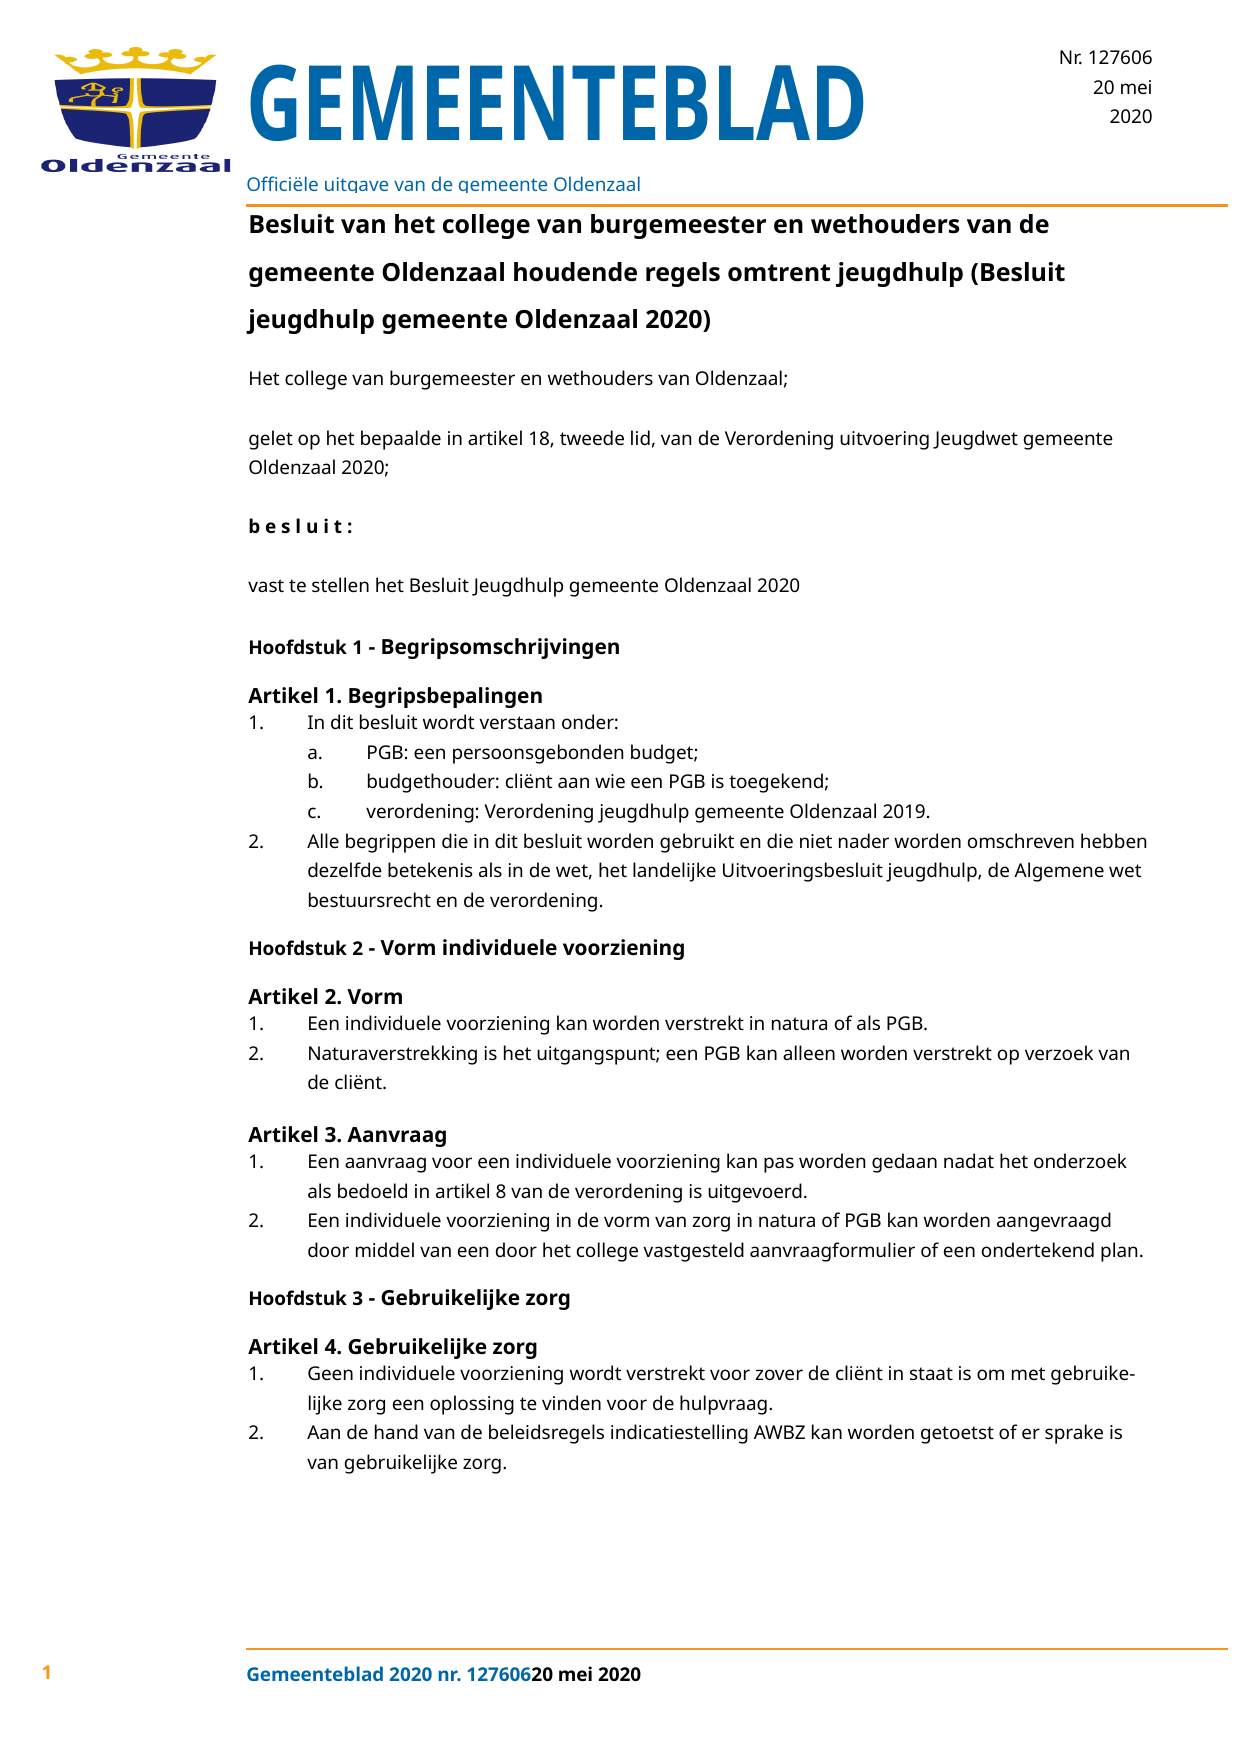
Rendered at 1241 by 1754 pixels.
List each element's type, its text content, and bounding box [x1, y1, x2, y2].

list In dit besluit wordt verstaan onder: [248, 709, 1152, 735]
list verordening: Verordening jeugdhulp gemeente Oldenzaal 2019. [307, 798, 1152, 824]
list Geen individuele voorziening wordt verstrekt voor zover de cliënt in staat is om met gebruike-lijke zorg een oplossing te vinden voor de hulpvraag. [248, 1360, 1152, 1416]
text b e s l u i t : [248, 513, 1152, 539]
text Artikel 4. Gebruikelijke zorg [248, 1332, 1152, 1360]
list Naturaverstrekking is het uitgangspunt; een PGB kan alleen worden verstrekt op verzoek van de cliënt. [248, 1040, 1152, 1095]
text Besluit van het college van burgemeester en wethouders van de gemeente Oldenzaal houdende regels omtrent jeugdhulp (Besluit jeugdhulp gemeente Oldenzaal 2020) [248, 207, 1152, 336]
list Alle begrippen die in dit besluit worden gebruikt en die niet nader worden omschreven hebben dezelfde betekenis als in de wet, het landelijke Uitvoeringsbesluit jeugdhulp, de Algemene wet bestuursrecht en de verordening. [248, 828, 1152, 913]
text Hoofdstuk 3 - Gebruikelijke zorg [248, 1283, 1152, 1311]
text Het college van burgemeester en wethouders van Oldenzaal; [248, 366, 1152, 391]
list PGB: een persoonsgebonden budget; [307, 739, 1152, 765]
list Aan de hand van de beleidsregels indicatiestelling AWBZ kan worden getoetst of er sprake is van gebruikelijke zorg. [248, 1419, 1152, 1475]
text Artikel 3. Aanvraag [248, 1120, 1152, 1148]
text Artikel 1. Begripsbepalingen [248, 681, 1152, 709]
picture [41, 47, 231, 172]
list Een individuele voorziening in de vorm van zorg in natura of PGB kan worden aangevraagd door middel van een door het college vastgesteld aanvraagformulier of een ondertekend plan. [248, 1207, 1152, 1263]
list Een individuele voorziening kan worden verstrekt in natura of als PGB. [248, 1010, 1152, 1036]
text Hoofdstuk 1 - Begripsomschrijvingen [248, 632, 1152, 660]
text gelet op het bepaalde in artikel 18, tweede lid, van de Verordening uitvoering Jeugdwet gemeente Oldenzaal 2020; [248, 425, 1152, 480]
text vast te stellen het Besluit Jeugdhulp gemeente Oldenzaal 2020 [248, 573, 1152, 598]
list Een aanvraag voor een individuele voorziening kan pas worden gedaan nadat het onderzoek als bedoeld in artikel 8 van de verordening is uitgevoerd. [248, 1148, 1152, 1204]
list budgethouder: cliënt aan wie een PGB is toegekend; [307, 769, 1152, 794]
text Artikel 2. Vorm [248, 982, 1152, 1010]
text Hoofdstuk 2 - Vorm individuele voorziening [248, 933, 1152, 961]
